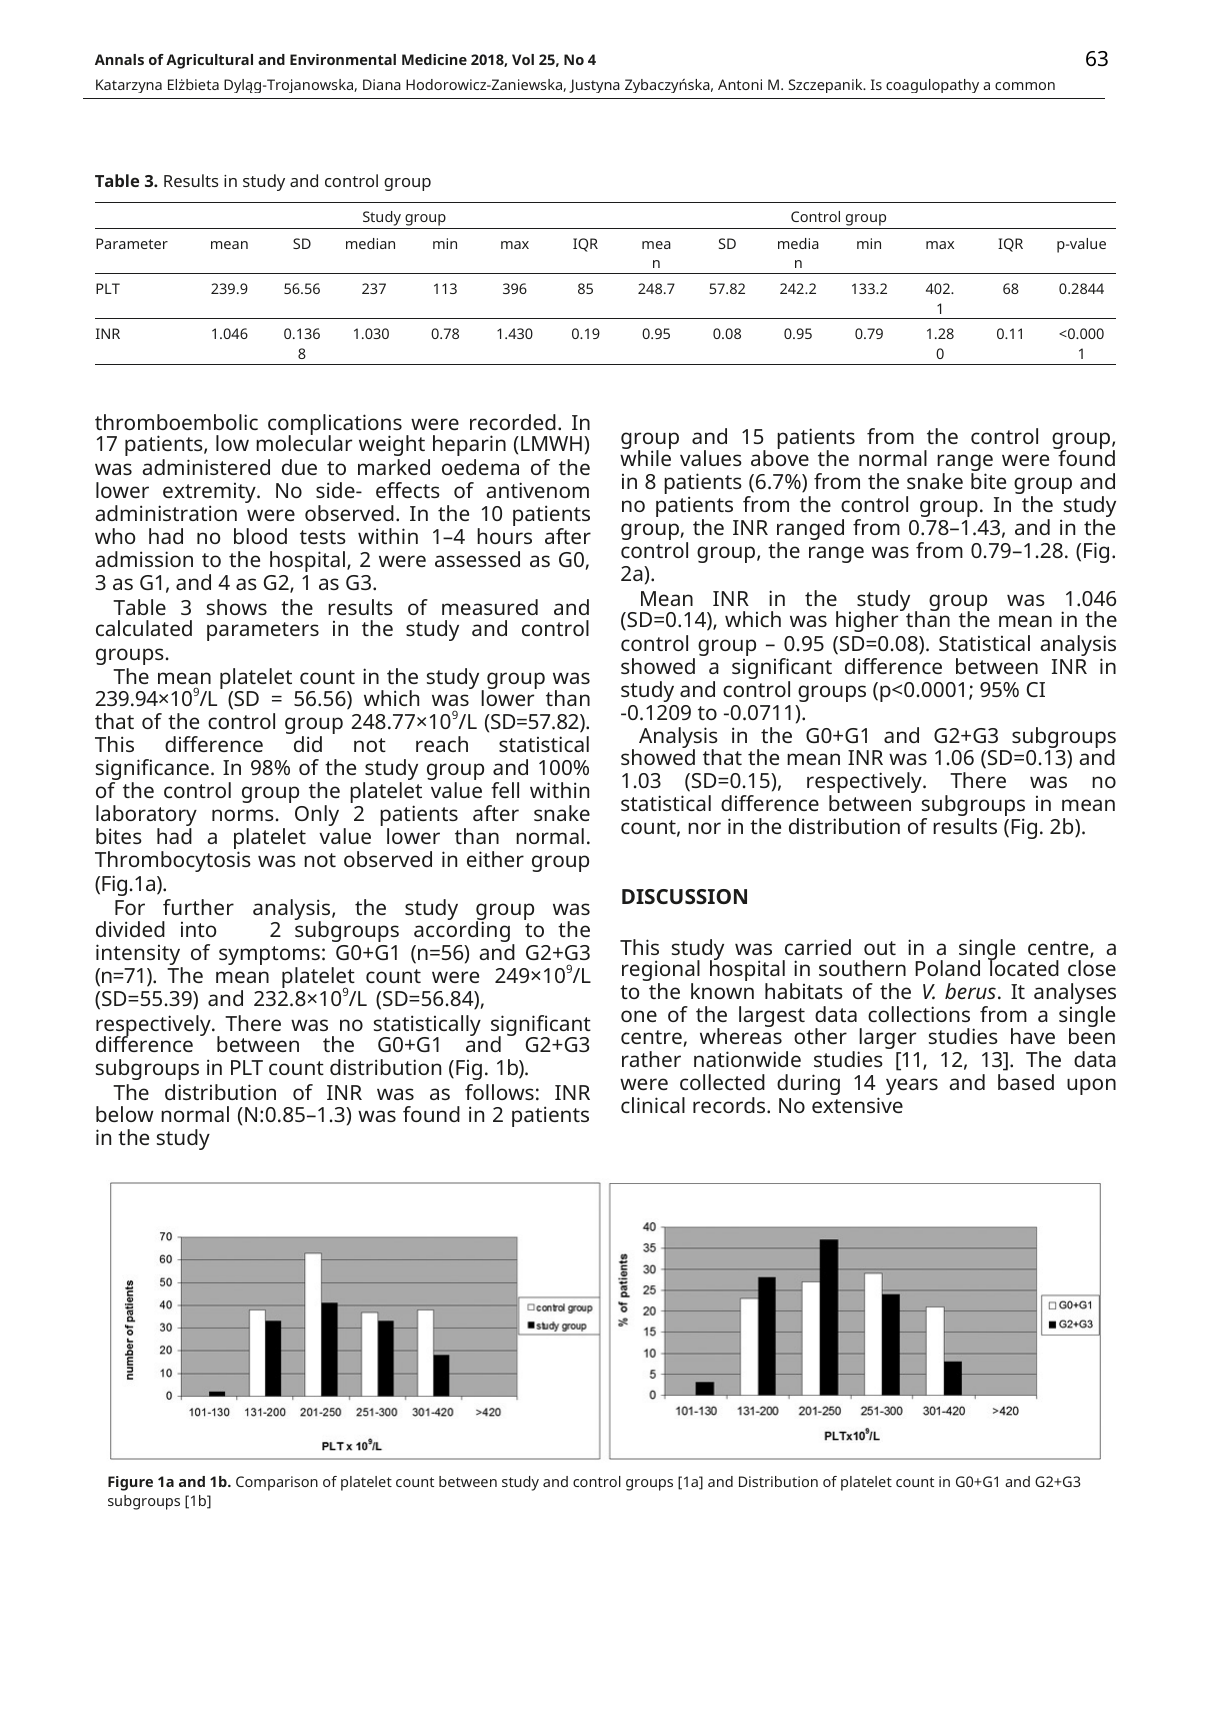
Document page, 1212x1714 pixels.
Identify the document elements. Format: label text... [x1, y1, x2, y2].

table_cell min [836, 229, 904, 273]
text Analysis in the G0+G1 and G2+G3 subgroups showed that the mean INR was 1.06 (SD=0.13) and 1.03 (SD=0.15), respectively. There was no statistical difference between subgroups in mean count, nor in the distribution of results (Fig. 2b). [620, 725, 1117, 840]
table_cell max [477, 229, 552, 273]
table_cell SD [692, 229, 759, 273]
table_cell 239.9 [186, 274, 265, 318]
table_cell Parameter [95, 229, 186, 273]
table_cell 0.19 [552, 319, 618, 363]
table_header Study group [95, 203, 477, 228]
table_cell 68 [977, 274, 1040, 318]
text For further analysis, the study group was divided into 2 subgroups according to the intensity of symptoms: G0+G1 (n=56) and G2+G3 (n=71). The mean platelet count were 249×109/L (SD=55.39) and 232.8×109/L (SD=56.84), [94, 897, 591, 1013]
table_header [977, 203, 1040, 228]
table_header Control group [759, 203, 904, 228]
table_cell 402.1 [904, 274, 977, 318]
table_header [1040, 203, 1116, 228]
table_cell SD [265, 229, 336, 273]
table_cell 0.1368 [265, 319, 336, 363]
table_header [618, 203, 692, 228]
table_cell IQR [552, 229, 618, 273]
table_cell 57.82 [692, 274, 759, 318]
table_cell 0.2844 [1040, 274, 1116, 318]
table_cell 1.280 [904, 319, 977, 363]
table_cell 0.95 [759, 319, 836, 363]
table_cell p-value [1040, 229, 1116, 273]
text respectively. There was no statistically significant difference between the G0+G1 and G2+G3 subgroups in PLT count distribution (Fig. 1b). [94, 1013, 591, 1082]
text -0.1209 to -0.0711). [620, 703, 1128, 724]
text Figure 1a and 1b. Comparison of platelet count between study and control groups [1a] and Distribution of platelet count in G0+G1 and G2+G3 subgroups [1b] [107, 1471, 1128, 1511]
table_cell 242.2 [759, 274, 836, 318]
subtitle DISCUSSION [620, 882, 1128, 911]
table_cell 0.08 [692, 319, 759, 363]
table_cell PLT [95, 274, 186, 318]
text The distribution of INR was as follows: INR below normal (N:0.85–1.3) was found in 2 patients in the study [94, 1082, 591, 1151]
table_cell mean [618, 229, 692, 273]
text Table 3 shows the results of measured and calculated parameters in the study and control groups. [94, 597, 591, 666]
table_cell INR [95, 319, 186, 363]
table_cell 0.11 [977, 319, 1040, 363]
table_cell 1.046 [186, 319, 265, 363]
table_header [477, 203, 552, 228]
table_header [552, 203, 618, 228]
text group and 15 patients from the control group, while values above the normal range were found in 8 patients (6.7%) from the snake bite group and no patients from the control group. In the study group, the INR ranged from 0.78–1.43, and in the control group, the range was from 0.79–1.28. (Fig. 2a). [620, 426, 1117, 588]
table_cell <0.0001 [1040, 319, 1116, 363]
table_cell 56.56 [265, 274, 336, 318]
table_cell 1.030 [336, 319, 413, 363]
text Table 3. Results in study and control group [94, 169, 1128, 192]
table_cell 0.78 [413, 319, 477, 363]
table_cell 113 [413, 274, 477, 318]
table_cell max [904, 229, 977, 273]
table_cell median [336, 229, 413, 273]
text This study was carried out in a single centre, a regional hospital in southern Poland located close to the known habitats of the V. berus. It analyses one of the largest data collections from a single centre, whereas other larger studies have been rather nationwide studies [11, 12, 13]. The data were collected during 14 years and based upon clinical records. No extensive [620, 937, 1117, 1119]
text The mean platelet count in the study group was 239.94×109/L (SD = 56.56) which was lower than that of the control group 248.77×109/L (SD=57.82). This difference did not reach statistical significance. In 98% of the study group and 100% of the control group the platelet value fell within laboratory norms. Only 2 patients after snake bites had a platelet value lower than normal. Thrombocytosis was not observed in either group (Fig.1a). [94, 666, 591, 897]
table_cell median [759, 229, 836, 273]
text thromboembolic complications were recorded. In 17 patients, low molecular weight heparin (LMWH) was administered due to marked oedema of the lower extremity. No side- effects of antivenom administration were observed. In the 10 patients who had no blood tests within 1–4 hours after admission to the hospital, 2 were assessed as G0, 3 as G1, and 4 as G2, 1 as G3. [94, 412, 591, 597]
table_cell 396 [477, 274, 552, 318]
table_cell 1.430 [477, 319, 552, 363]
table_cell 0.79 [836, 319, 904, 363]
table_cell IQR [977, 229, 1040, 273]
table_header [692, 203, 759, 228]
table_cell 237 [336, 274, 413, 318]
table_cell 248.7 [618, 274, 692, 318]
text Mean INR in the study group was 1.046 (SD=0.14), which was higher than the mean in the control group – 0.95 (SD=0.08). Statistical analysis showed a significant difference between INR in study and control groups (p<0.0001; 95% CI [620, 588, 1117, 703]
table_cell 133.2 [836, 274, 904, 318]
table_cell 85 [552, 274, 618, 318]
table_cell 0.95 [618, 319, 692, 363]
table_cell min [413, 229, 477, 273]
table_cell mean [186, 229, 265, 273]
table_header [904, 203, 977, 228]
